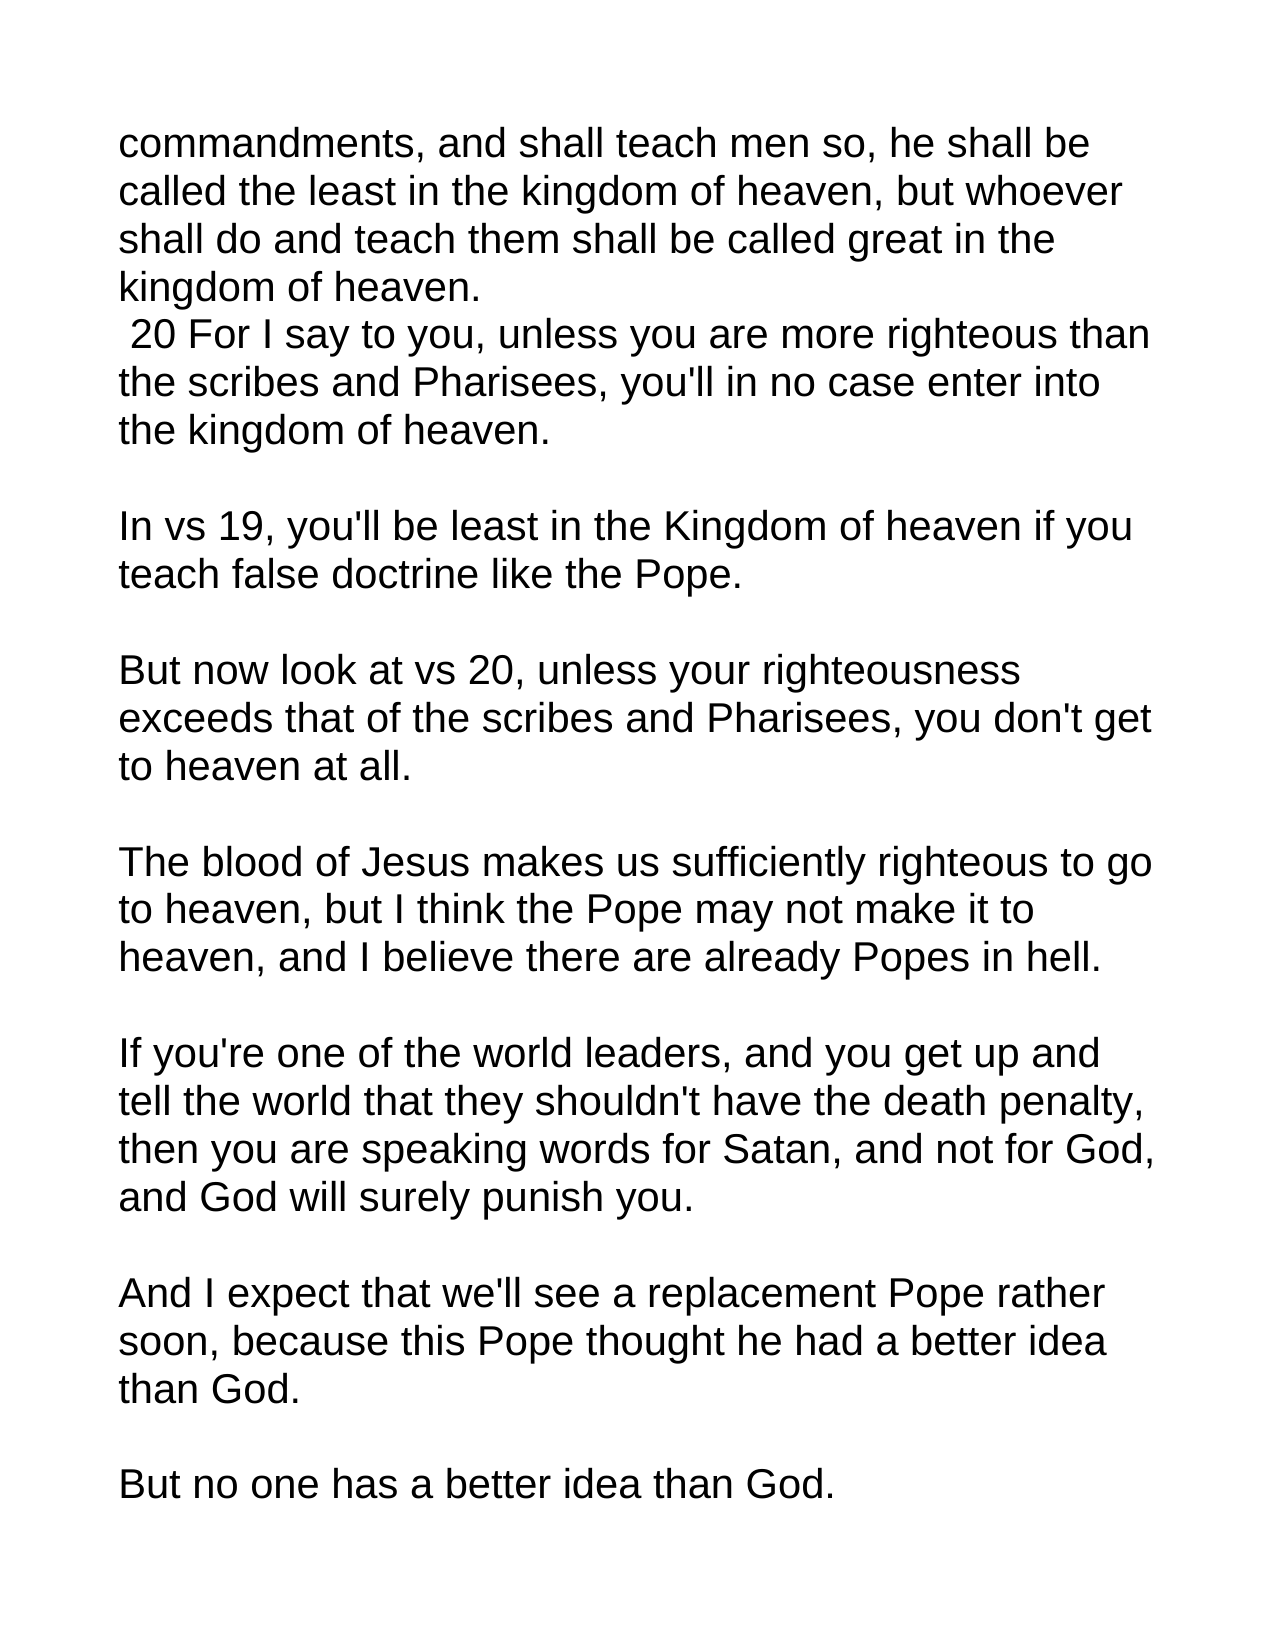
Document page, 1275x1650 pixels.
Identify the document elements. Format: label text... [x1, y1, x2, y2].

text And I expect that we'll see a replacement Pope rather soon, because this Pope thought he had a better idea than God. [118, 1268, 1157, 1412]
text commandments, and shall teach men so, he shall be called the least in the kingdom of heaven, but whoever shall do and teach them shall be called great in the kingdom of heaven. [118, 118, 1157, 310]
text The blood of Jesus makes us sufficiently righteous to go to heaven, but I think the Pope may not make it to heaven, and I believe there are already Popes in hell. [118, 837, 1157, 981]
text But now look at vs 20, unless your righteousness exceeds that of the scribes and Pharisees, you don't get to heaven at all. [118, 645, 1157, 789]
text 20 For I say to you, unless you are more righteous than the scribes and Pharisees, you'll in no case enter into the kingdom of heaven. [118, 310, 1157, 453]
text But no one has a better idea than God. [118, 1460, 1157, 1508]
text In vs 19, you'll be least in the Kingdom of heaven if you teach false doctrine like the Pope. [118, 501, 1157, 597]
text If you're one of the world leaders, and you get up and tell the world that they shouldn't have the death penalty, then you are speaking words for Satan, and not for God, and God will surely punish you. [118, 1028, 1157, 1220]
